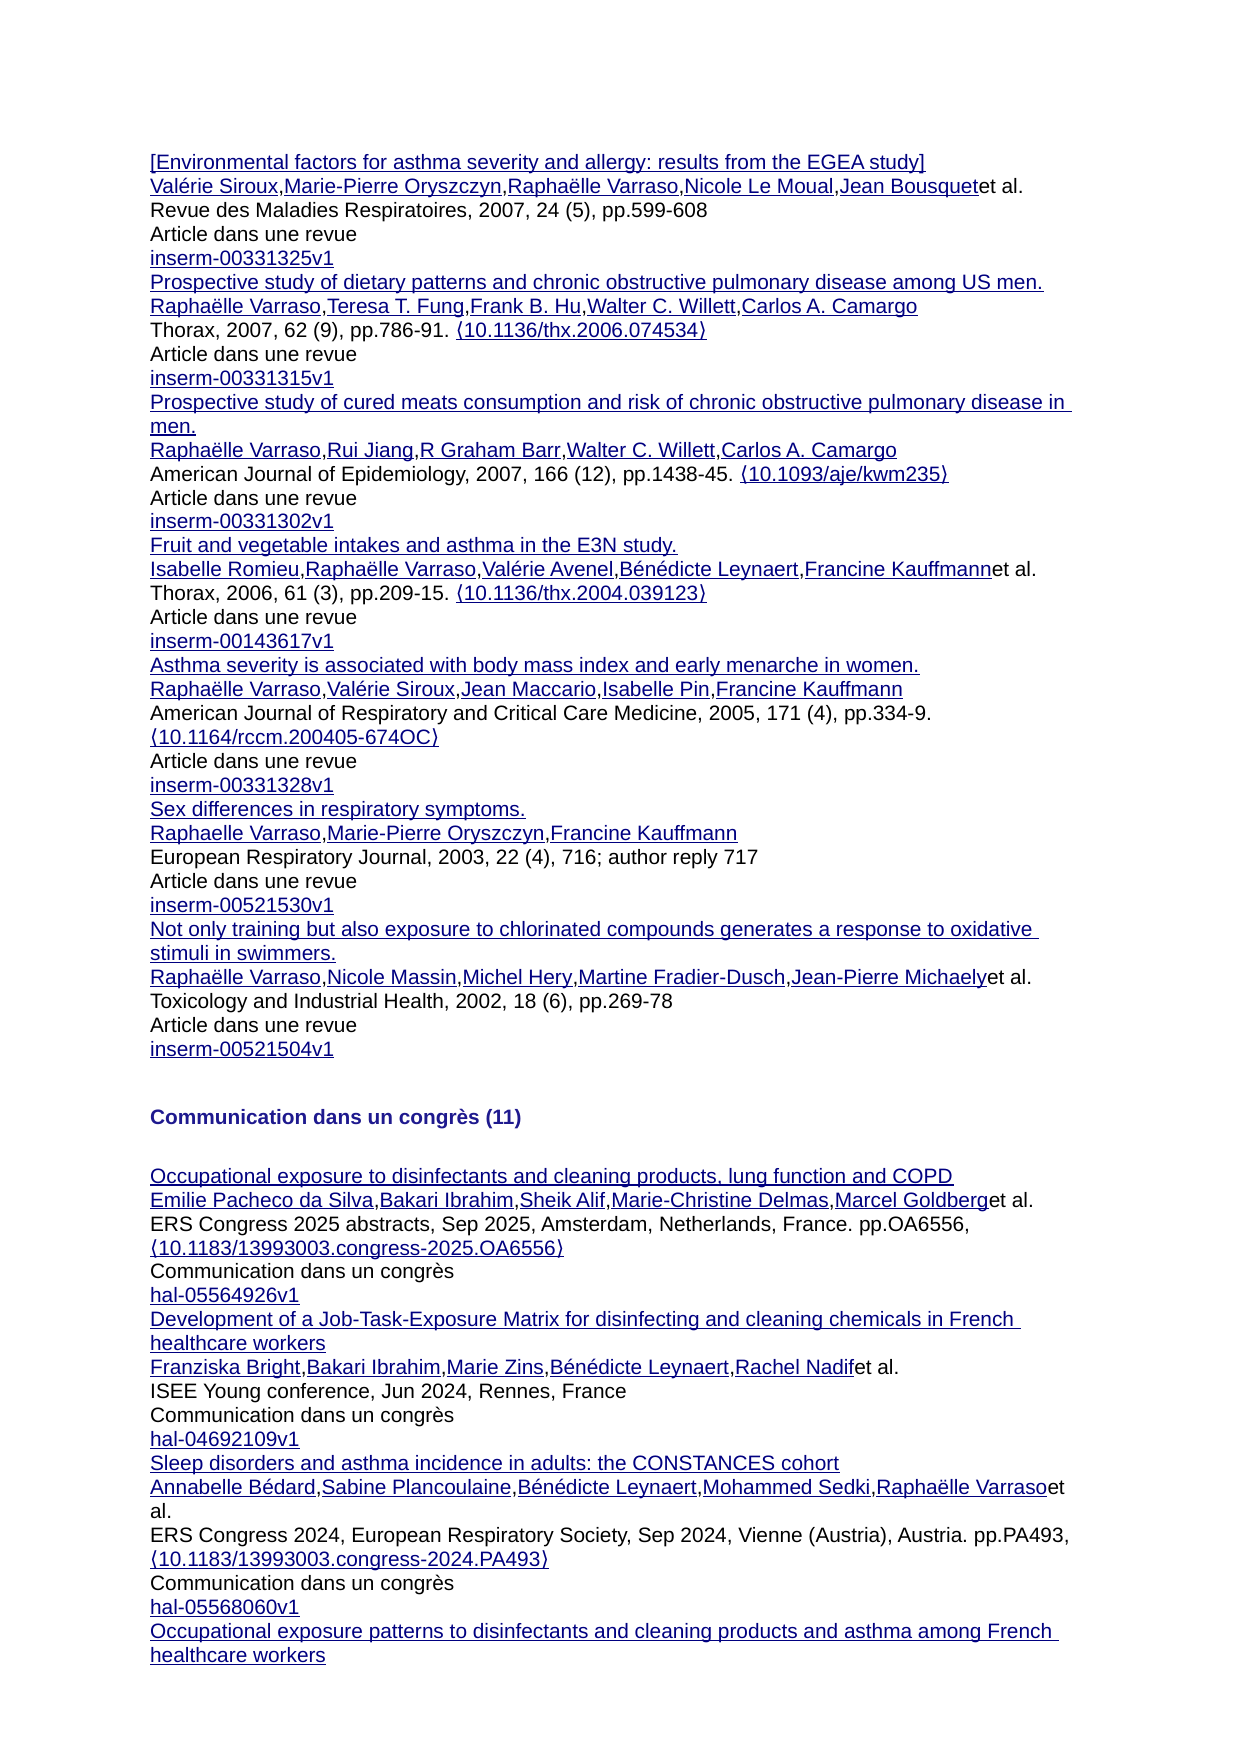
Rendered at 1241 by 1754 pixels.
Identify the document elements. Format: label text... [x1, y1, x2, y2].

table_cell Occupational exposure patterns to disinfectants and cleaning products and asthma among French healthcare workers [150, 1619, 1090, 1667]
subtitle Communication dans un congrès (11) [150, 1105, 1090, 1129]
table_cell Fruit and vegetable intakes and asthma in the E3N study. Isabelle Romieu,Raphaëlle Varraso,Valérie Avenel,Bénédicte Leynaert,Francine Kauffmannet al. Thorax, 2006, 61 (3), pp.209-15. ⟨10.1136/thx.2004.039123⟩ Article dans une revue inserm-00143617v1 [150, 533, 1090, 653]
table_cell [Environmental factors for asthma severity and allergy: results from the EGEA study] Valérie Siroux,Marie-Pierre Oryszczyn,Raphaëlle Varraso,Nicole Le Moual,Jean Bousquetet al. Revue des Maladies Respiratoires, 2007, 24 (5), pp.599-608 Article dans une revue inserm-00331325v1 [150, 150, 1090, 270]
table_cell Asthma severity is associated with body mass index and early menarche in women. Raphaëlle Varraso,Valérie Siroux,Jean Maccario,Isabelle Pin,Francine Kauffmann American Journal of Respiratory and Critical Care Medicine, 2005, 171 (4), pp.334-9. ⟨10.1164/rccm.200405-674OC⟩ Article dans une revue inserm-00331328v1 [150, 653, 1090, 797]
table_header Occupational exposure to disinfectants and cleaning products, lung function and COPD Emilie Pacheco da Silva,Bakari Ibrahim,Sheik Alif,Marie-Christine Delmas,Marcel Goldberget al. ERS Congress 2025 abstracts, Sep 2025, Amsterdam, Netherlands, France. pp.OA6556, ⟨10.1183/13993003.congress-2025.OA6556⟩ Communication dans un congrès hal-05564926v1 [150, 1164, 1090, 1307]
table_cell Development of a Job-Task-Exposure Matrix for disinfecting and cleaning chemicals in French healthcare workers Franziska Bright,Bakari Ibrahim,Marie Zins,Bénédicte Leynaert,Rachel Nadifet al. ISEE Young conference, Jun 2024, Rennes, France Communication dans un congrès hal-04692109v1 [150, 1307, 1090, 1451]
table_cell Prospective study of cured meats consumption and risk of chronic obstructive pulmonary disease in men. Raphaëlle Varraso,Rui Jiang,R Graham Barr,Walter C. Willett,Carlos A. Camargo American Journal of Epidemiology, 2007, 166 (12), pp.1438-45. ⟨10.1093/aje/kwm235⟩ Article dans une revue inserm-00331302v1 [150, 390, 1090, 533]
table_cell Prospective study of dietary patterns and chronic obstructive pulmonary disease among US men. Raphaëlle Varraso,Teresa T. Fung,Frank B. Hu,Walter C. Willett,Carlos A. Camargo Thorax, 2007, 62 (9), pp.786-91. ⟨10.1136/thx.2006.074534⟩ Article dans une revue inserm-00331315v1 [150, 270, 1090, 389]
table_cell Sex differences in respiratory symptoms. Raphaelle Varraso,Marie-Pierre Oryszczyn,Francine Kauffmann European Respiratory Journal, 2003, 22 (4), 716; author reply 717 Article dans une revue inserm-00521530v1 [150, 797, 1090, 917]
table_cell Not only training but also exposure to chlorinated compounds generates a response to oxidative stimuli in swimmers. Raphaëlle Varraso,Nicole Massin,Michel Hery,Martine Fradier-Dusch,Jean-Pierre Michaelyet al. Toxicology and Industrial Health, 2002, 18 (6), pp.269-78 Article dans une revue inserm-00521504v1 [150, 917, 1090, 1060]
table_cell Sleep disorders and asthma incidence in adults: the CONSTANCES cohort Annabelle Bédard,Sabine Plancoulaine,Bénédicte Leynaert,Mohammed Sedki,Raphaëlle Varrasoet al. ERS Congress 2024, European Respiratory Society, Sep 2024, Vienne (Austria), Austria. pp.PA493, ⟨10.1183/13993003.congress-2024.PA493⟩ Communication dans un congrès hal-05568060v1 [150, 1451, 1090, 1619]
